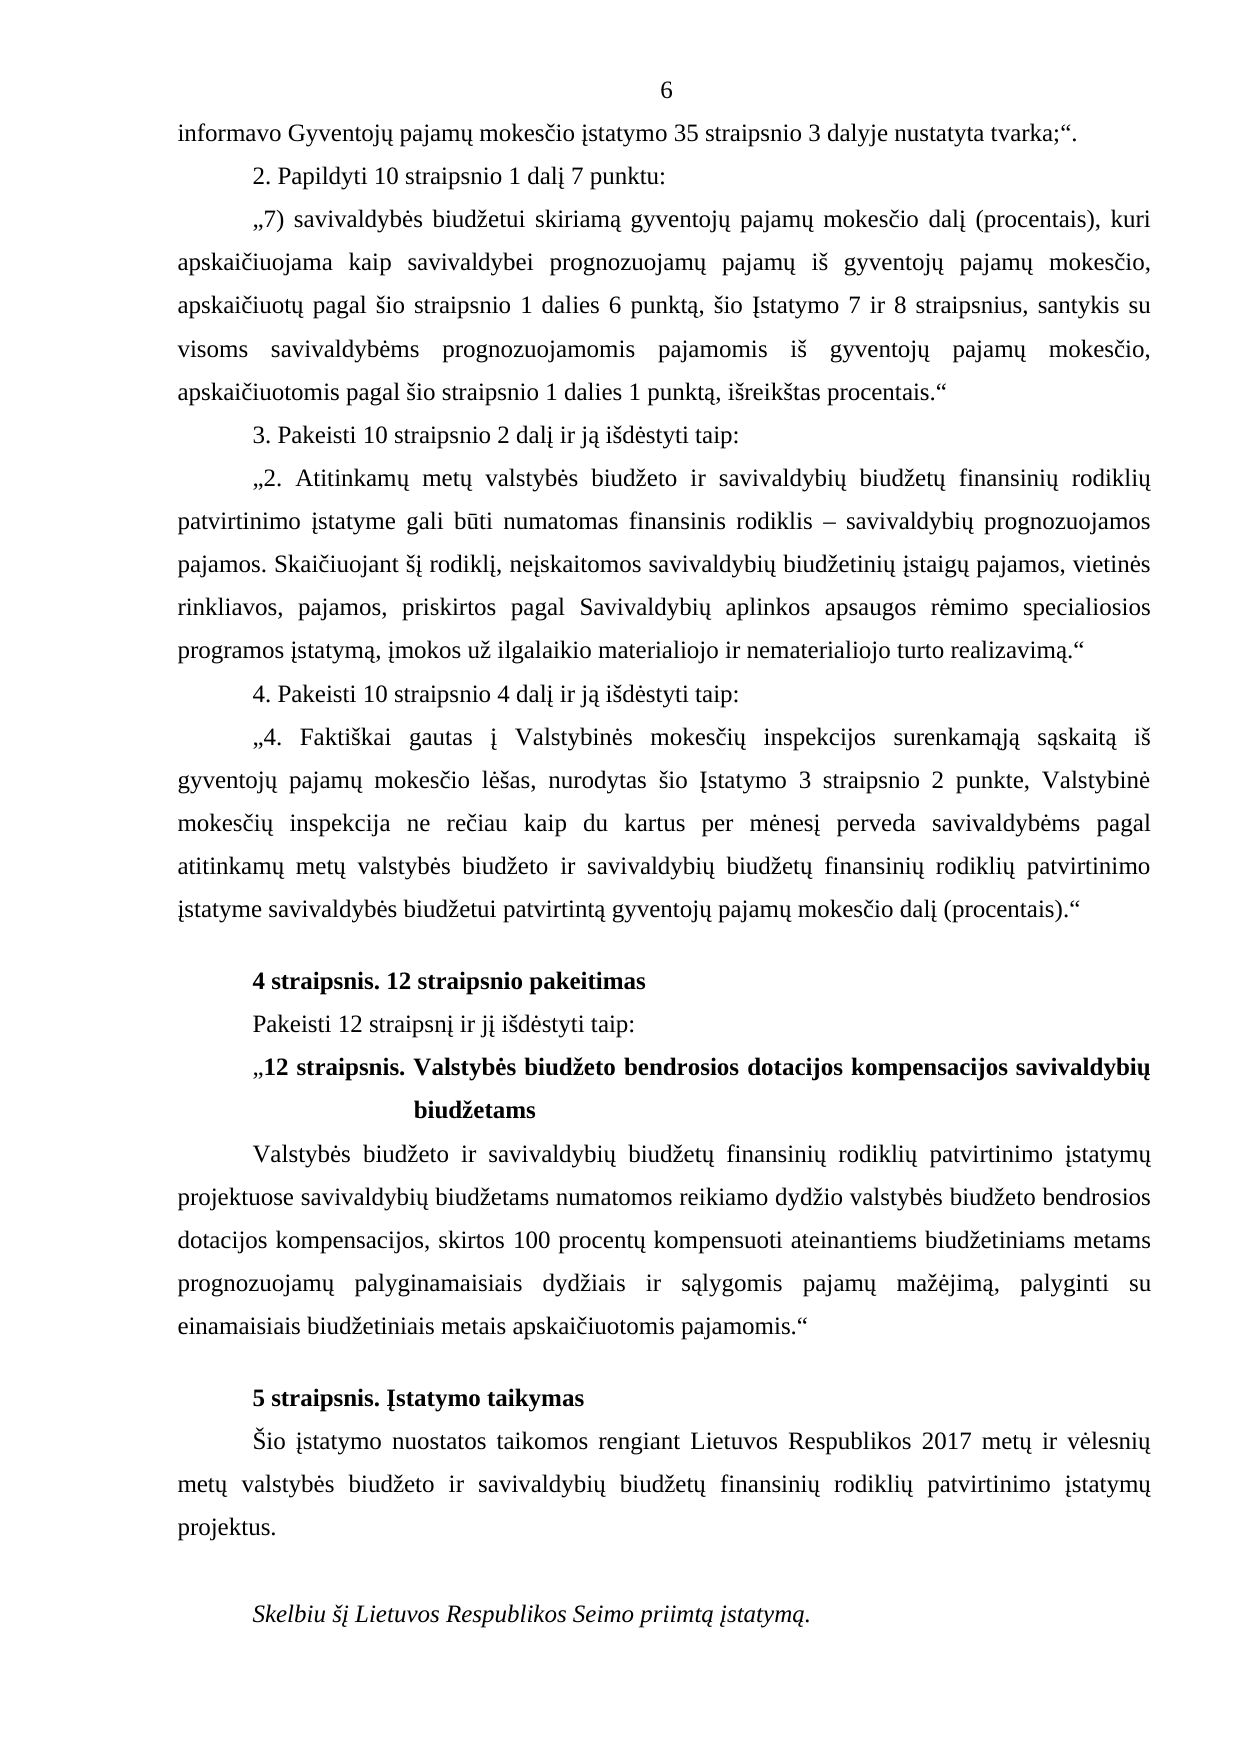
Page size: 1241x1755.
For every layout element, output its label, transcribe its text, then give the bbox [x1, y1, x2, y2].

text Skelbiu šį Lietuvos Respublikos Seimo priimtą įstatymą. [177, 1599, 1152, 1627]
text „2. Atitinkamų metų valstybės biudžeto ir savivaldybių biudžetų finansinių rodiklių patvirtinimo įstatyme gali būti numatomas finansinis rodiklis – savivaldybių prognozuojamos pajamos. Skaičiuojant šį rodiklį, neįskaitomos savivaldybių biudžetinių įstaigų pajamos, vietinės rinkliavos, pajamos, priskirtos pagal Savivaldybių aplinkos apsaugos rėmimo specialiosios programos įstatymą, įmokos už ilgalaikio materialiojo ir nematerialiojo turto realizavimą.“ [177, 463, 1152, 664]
text 2. Papildyti 10 straipsnio 1 dalį 7 punktu: [177, 161, 1152, 190]
text „12 straipsnis. Valstybės biudžeto bendrosios dotacijos kompensacijos savivaldybių biudžetams [252, 1052, 1152, 1124]
text „4. Faktiškai gautas į Valstybinės mokesčių inspekcijos surenkamąją sąskaitą iš gyventojų pajamų mokesčio lėšas, nurodytas šio Įstatymo 3 straipsnio 2 punkte, Valstybinė mokesčių inspekcija ne rečiau kaip du kartus per mėnesį perveda savivaldybėms pagal atitinkamų metų valstybės biudžeto ir savivaldybių biudžetų finansinių rodiklių patvirtinimo įstatyme savivaldybės biudžetui patvirtintą gyventojų pajamų mokesčio dalį (procentais).“ [177, 722, 1152, 923]
text 4. Pakeisti 10 straipsnio 4 dalį ir ją išdėstyti taip: [177, 679, 1152, 707]
text Pakeisti 12 straipsnį ir jį išdėstyti taip: [177, 1009, 1152, 1038]
text 5 straipsnis. Įstatymo taikymas [177, 1383, 1152, 1412]
text 4 straipsnis. 12 straipsnio pakeitimas [177, 966, 1152, 995]
text „7) savivaldybės biudžetui skiriamą gyventojų pajamų mokesčio dalį (procentais), kuri apskaičiuojama kaip savivaldybei prognozuojamų pajamų iš gyventojų pajamų mokesčio, apskaičiuotų pagal šio straipsnio 1 dalies 6 punktą, šio Įstatymo 7 ir 8 straipsnius, santykis su visoms savivaldybėms prognozuojamomis pajamomis iš gyventojų pajamų mokesčio, apskaičiuotomis pagal šio straipsnio 1 dalies 1 punktą, išreikštas procentais.“ [177, 204, 1152, 406]
text 3. Pakeisti 10 straipsnio 2 dalį ir ją išdėstyti taip: [177, 420, 1152, 449]
text informavo Gyventojų pajamų mokesčio įstatymo 35 straipsnio 3 dalyje nustatyta tvarka;“. [177, 118, 1152, 147]
text Šio įstatymo nuostatos taikomos rengiant Lietuvos Respublikos 2017 metų ir vėlesnių metų valstybės biudžeto ir savivaldybių biudžetų finansinių rodiklių patvirtinimo įstatymų projektus. [177, 1426, 1152, 1541]
text Valstybės biudžeto ir savivaldybių biudžetų finansinių rodiklių patvirtinimo įstatymų projektuose savivaldybių biudžetams numatomos reikiamo dydžio valstybės biudžeto bendrosios dotacijos kompensacijos, skirtos 100 procentų kompensuoti ateinantiems biudžetiniams metams prognozuojamų palyginamaisiais dydžiais ir sąlygomis pajamų mažėjimą, palyginti su einamaisiais biudžetiniais metais apskaičiuotomis pajamomis.“ [177, 1139, 1152, 1340]
